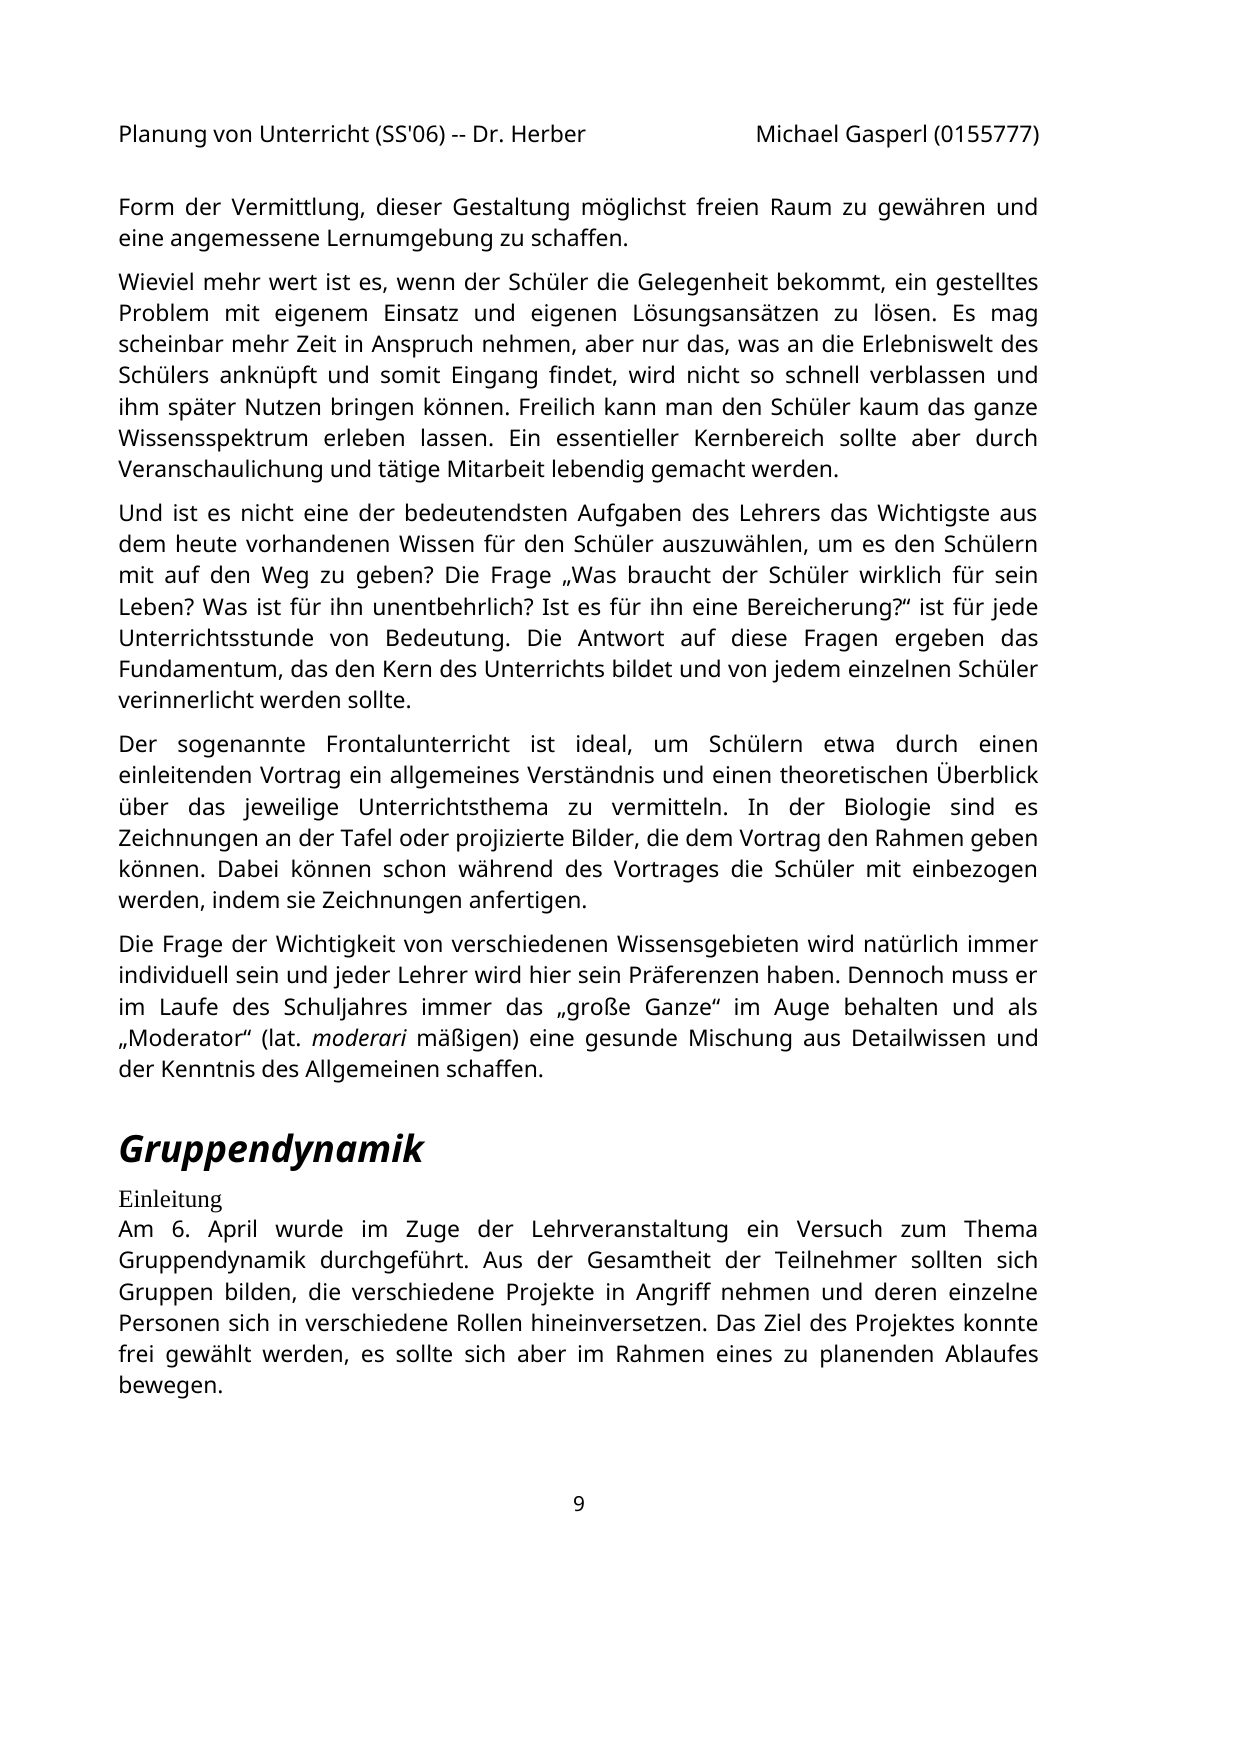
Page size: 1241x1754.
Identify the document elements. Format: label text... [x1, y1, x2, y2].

subtitle Einleitung [118, 1186, 1039, 1213]
text Form der Vermittlung, dieser Gestaltung möglichst freien Raum zu gewähren und eine angemessene Lernumgebung zu schaffen. [118, 191, 1039, 253]
text Der sogenannte Frontalunterricht ist ideal, um Schülern etwa durch einen einleitenden Vortrag ein allgemeines Verständnis und einen theoretischen Überblick über das jeweilige Unterrichtsthema zu vermitteln. In der Biologie sind es Zeichnungen an der Tafel oder projizierte Bilder, die dem Vortrag den Rahmen geben können. Dabei können schon während des Vortrages die Schüler mit einbezogen werden, indem sie Zeichnungen anfertigen. [118, 728, 1039, 916]
text Und ist es nicht eine der bedeutendsten Aufgaben des Lehrers das Wichtigste aus dem heute vorhandenen Wissen für den Schüler auszuwählen, um es den Schülern mit auf den Weg zu geben? Die Frage „Was braucht der Schüler wirklich für sein Leben? Was ist für ihn unentbehrlich? Ist es für ihn eine Bereicherung?“ ist für jede Unterrichtsstunde von Bedeutung. Die Antwort auf diese Fragen ergeben das Fundamentum, das den Kern des Unterrichts bildet und von jedem einzelnen Schüler verinnerlicht werden sollte. [118, 497, 1039, 716]
text Am 6. April wurde im Zuge der Lehrveranstaltung ein Versuch zum Thema Gruppendynamik durchgeführt. Aus der Gesamtheit der Teilnehmer sollten sich Gruppen bilden, die verschiedene Projekte in Angriff nehmen und deren einzelne Personen sich in verschiedene Rollen hineinversetzen. Das Ziel des Projektes konnte frei gewählt werden, es sollte sich aber im Rahmen eines zu planenden Ablaufes bewegen. [118, 1213, 1039, 1401]
subtitle Gruppendynamik [118, 1122, 1039, 1173]
text Wieviel mehr wert ist es, wenn der Schüler die Gelegenheit bekommt, ein gestelltes Problem mit eigenem Einsatz und eigenen Lösungsansätzen zu lösen. Es mag scheinbar mehr Zeit in Anspruch nehmen, aber nur das, was an die Erlebniswelt des Schülers anknüpft und somit Eingang findet, wird nicht so schnell verblassen und ihm später Nutzen bringen können. Freilich kann man den Schüler kaum das ganze Wissensspektrum erleben lassen. Ein essentieller Kernbereich sollte aber durch Veranschaulichung und tätige Mitarbeit lebendig gemacht werden. [118, 266, 1039, 484]
text Die Frage der Wichtigkeit von verschiedenen Wissensgebieten wird natürlich immer individuell sein und jeder Lehrer wird hier sein Präferenzen haben. Dennoch muss er im Laufe des Schuljahres immer das „große Ganze“ im Auge behalten und als „Moderator“ (lat. moderari mäßigen) eine gesunde Mischung aus Detailwissen und der Kenntnis des Allgemeinen schaffen. [118, 928, 1039, 1084]
